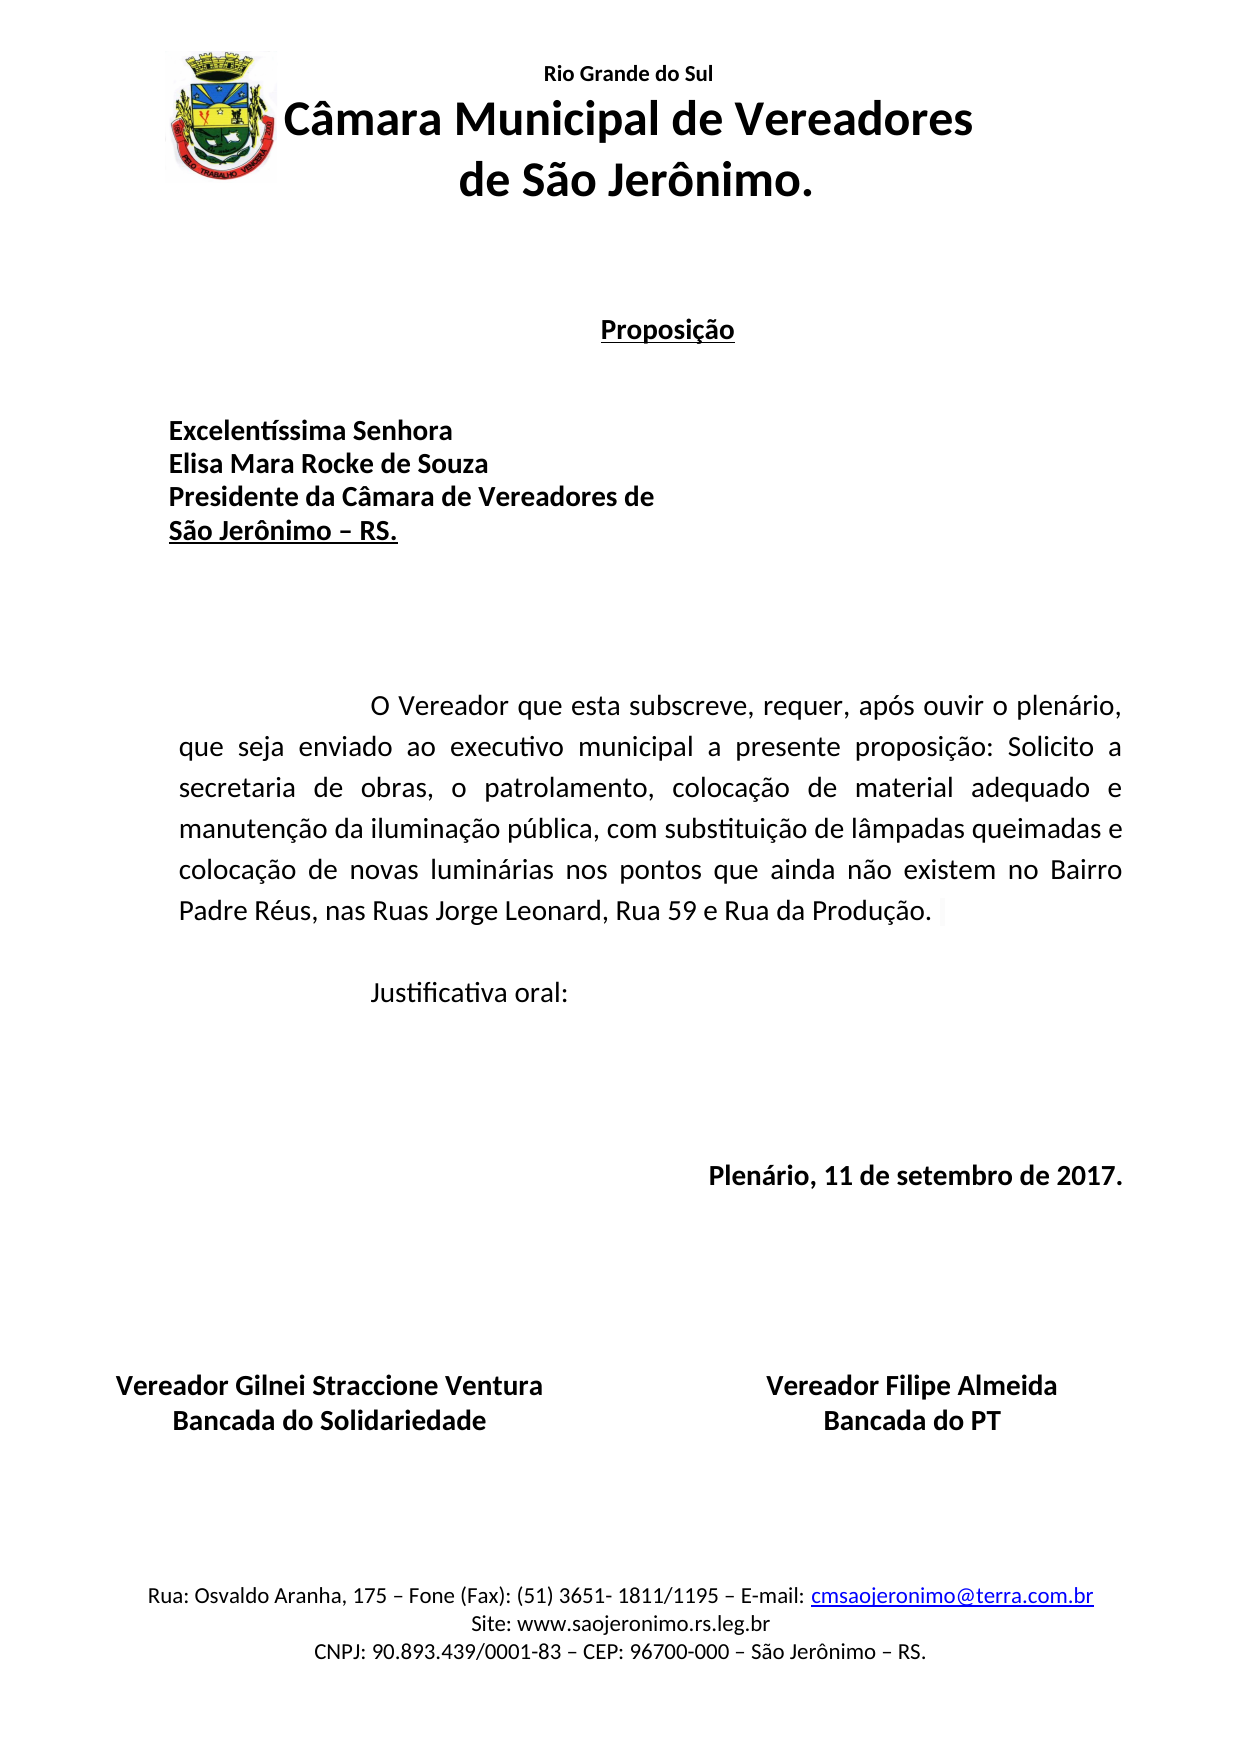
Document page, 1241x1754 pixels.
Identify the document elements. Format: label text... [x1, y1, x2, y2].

text Vereador Gilnei Straccione Ventura [75, 1367, 584, 1402]
text Elisa Mara Rocke de Souza [169, 447, 1110, 480]
text Excelentíssima Senhora [169, 413, 1110, 447]
text Justificativa oral: [178, 974, 1123, 1009]
text Bancada do Solidariedade [75, 1402, 584, 1438]
text São Jerônimo – RS. [169, 513, 1110, 547]
text O Vereador que esta subscreve, requer, após ouvir o plenário, que seja enviado ao executivo municipal a presente proposição: Solicito a secretaria de obras, o patrolamento, colocação de material adequado e manutenção da iluminação pública, com substituição de lâmpadas queimadas e colocação de novas luminárias nos pontos que ainda não existem no Bairro Padre Réus, nas Ruas Jorge Leonard, Rua 59 e Rua da Produção. [178, 687, 1123, 927]
subtitle Proposição [225, 311, 1110, 347]
text Bancada do PT [658, 1402, 1166, 1438]
text Vereador Filipe Almeida [658, 1367, 1166, 1402]
text Presidente da Câmara de Vereadores de [169, 480, 1110, 513]
text Plenário, 11 de setembro de 2017. [169, 1157, 1123, 1193]
